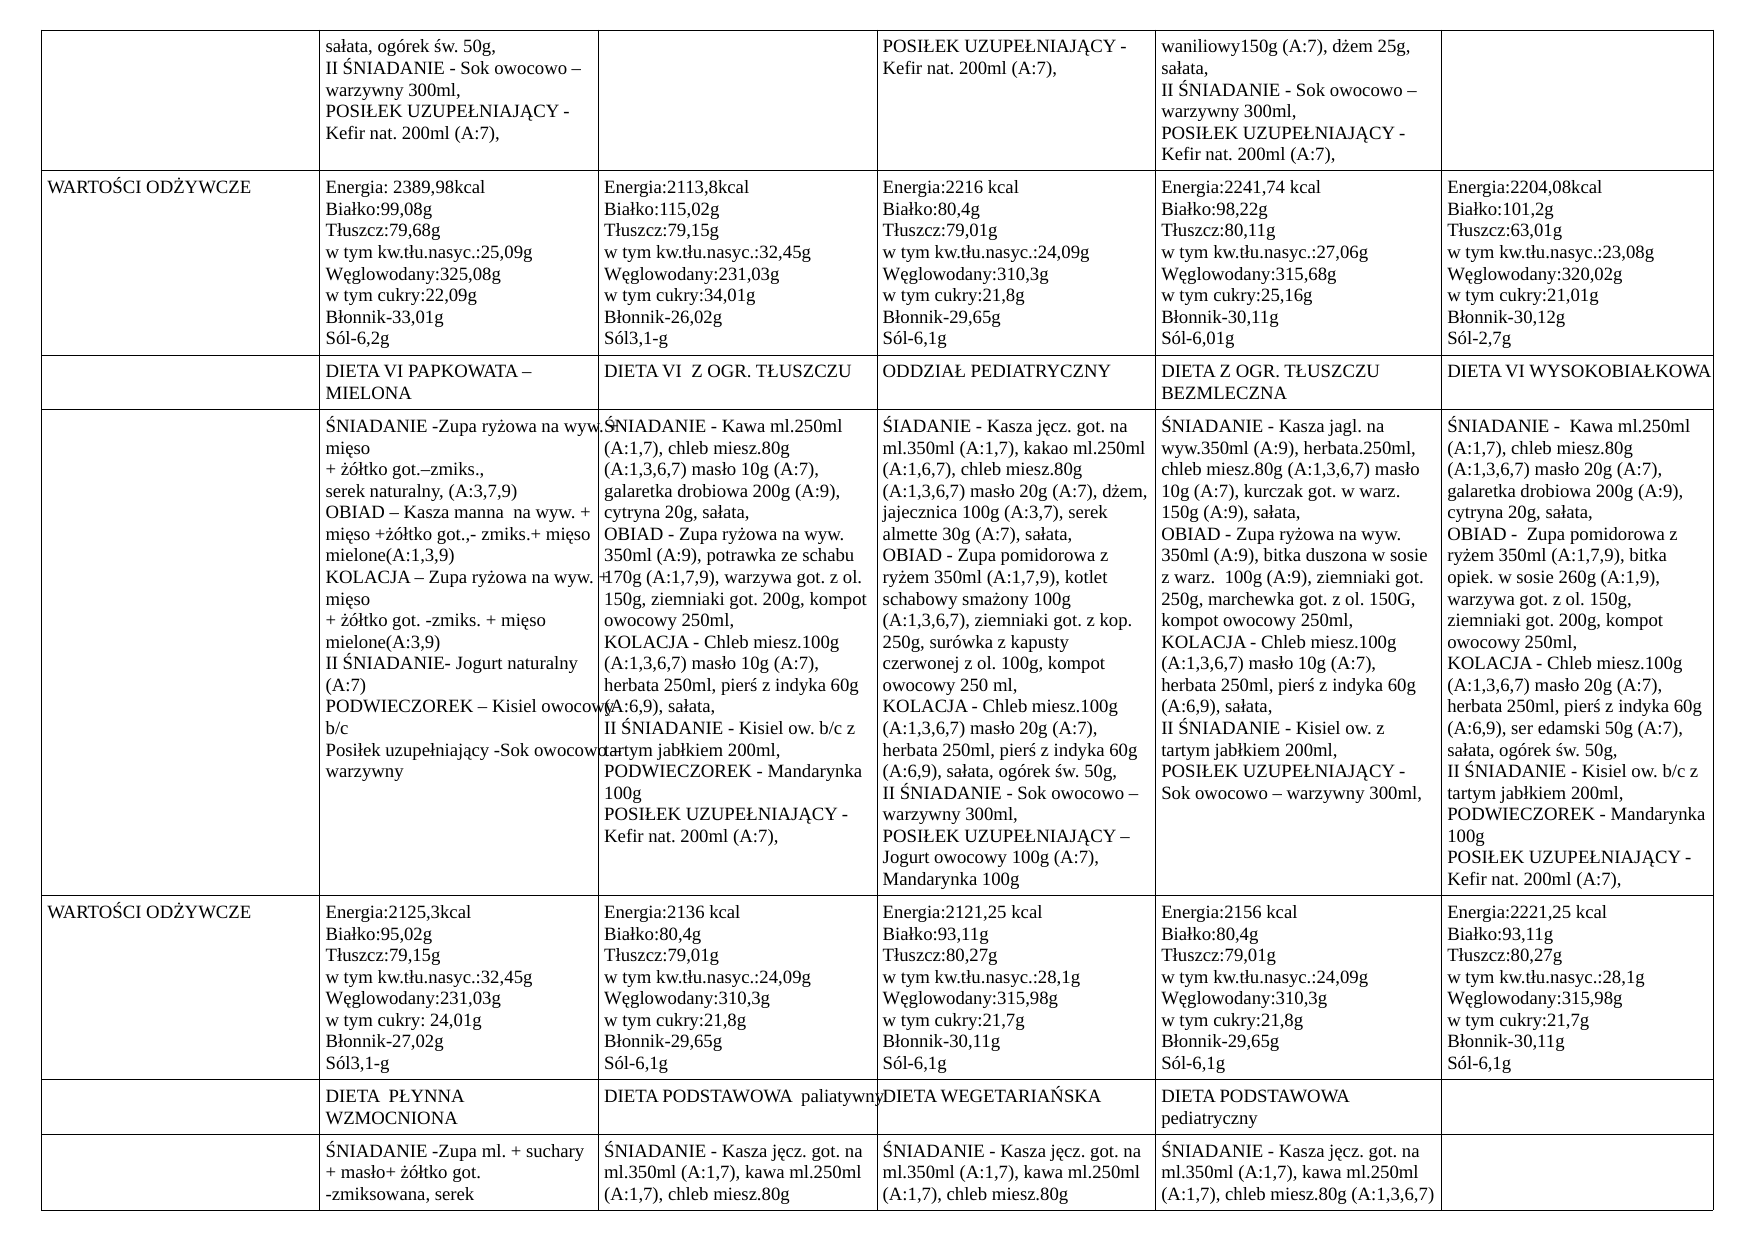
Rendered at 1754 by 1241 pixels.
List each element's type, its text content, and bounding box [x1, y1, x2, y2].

table_cell [42, 1135, 319, 1210]
table_cell ŚIADANIE - Kasza jęcz. got. na ml.350ml (A:1,7), kakao ml.250ml (A:1,6,7), chleb miesz.80g (A:1,3,6,7) masło 20g (A:7), dżem, jajecznica 100g (A:3,7), serek almette 30g (A:7), sałata, OBIAD - Zupa pomidorowa z ryżem 350ml (A:1,7,9), kotlet schabowy smażony 100g (A:1,3,6,7), ziemniaki got. z kop. 250g, surówka z kapusty czerwonej z ol. 100g, kompot owocowy 250 ml, KOLACJA - Chleb miesz.100g (A:1,3,6,7) masło 20g (A:7), herbata 250ml, pierś z indyka 60g (A:6,9), sałata, ogórek św. 50g, II ŚNIADANIE - Sok owocowo – warzywny 300ml, POSIŁEK UZUPEŁNIAJĄCY – Jogurt owocowy 100g (A:7), Mandarynka 100g [878, 410, 1155, 895]
table_cell ŚNIADANIE – Kasza manna na ml. + suchary + żółtko got.+ masło-zmiks, serek waniliowy(A:1,3,7) OBIAD – Kasza manna na wyw. + mięso - zmiks.+ mięso mielone(A:1,9) KOLACJA – Zupa ryżowa na wyw. + mięso + żółtko got. zmiksowana + mięso mielone(A:1,3,9) II ŚNIADANIE- Jogurt owocowy(A:7) PODWIECZOREK – Kisiel owocowy Posiłek uzupełniający -Sok owocowo – warzywny [599, 31, 877, 170]
table_cell Energia: 2389,98kcal Białko:99,08g Tłuszcz:79,68g w tym kw.tłu.nasyc.:25,09g Węglowodany:325,08g w tym cukry:22,09g Błonnik-33,01g Sól-6,2g [320, 171, 598, 354]
table_cell Energia:2204,08kcal Białko:101,2g Tłuszcz:63,01g w tym kw.tłu.nasyc.:23,08g Węglowodany:320,02g w tym cukry:21,01g Błonnik-30,12g Sól-2,7g [1442, 171, 1713, 354]
table_cell ŚNIADANIE - Kawa ml.250ml (A:1,7), chleb miesz.80g (A:1,3,6,7) masło 10g (A:7), galaretka drobiowa 200g (A:9), cytryna 20g, sałata, OBIAD - Zupa ryżowa na wyw. 350ml (A:9), potrawka ze schabu 170g (A:1,7,9), warzywa got. z ol. 150g, ziemniaki got. 200g, kompot owocowy 250ml, KOLACJA - Chleb miesz.100g (A:1,3,6,7) masło 10g (A:7), herbata 250ml, pierś z indyka 60g (A:6,9), sałata, II ŚNIADANIE - Kisiel ow. b/c z tartym jabłkiem 200ml, PODWIECZOREK - Mandarynka 100g POSIŁEK UZUPEŁNIAJĄCY - Kefir nat. 200ml (A:7), [599, 410, 877, 895]
table_cell [42, 410, 319, 895]
table_cell DIETA Z OGR. TŁUSZCZU BEZMLECZNA [1156, 356, 1441, 409]
table_cell Energia:2216 kcal Białko:80,4g Tłuszcz:79,01g w tym kw.tłu.nasyc.:24,09g Węglowodany:310,3g w tym cukry:21,8g Błonnik-29,65g Sól-6,1g [878, 171, 1155, 354]
table_cell DIETA PODSTAWOWA paliatywny [599, 1080, 877, 1134]
table_cell DIETA PŁYNNA WZMOCNIONA [320, 1080, 598, 1134]
table_cell ŚNIADANIE - Kasza jęcz. got. na ml.350ml (A:1,7), kawa ml.250ml (A:1,7), chleb miesz.80g (A:1,3,6,7) [1156, 1135, 1441, 1210]
table_cell [1442, 1080, 1713, 1134]
table_cell ŚNIADANIE - Kasza jęcz. got. na ml.350ml (A:1,7), kawa ml.250ml (A:1,7), chleb miesz.80g (A:1,3,6,7) masło 20g (A:7), galaretka drobiowa 200g (A:9), cytryna 20g, sałata, OBIAD - Zupa pomidorowa z ryżem 350ml (A:1,7,9), kotlet schabowy smażony 100g (A:1,3,6,7), ziemniaki got. Z kop. 250g, surówka z kapusty czerwonej z ol. 100g, kompot owocowy 250 ml, KOLACJA - Chleb miesz.100g (A:1,3,6,7) masło 20g (A:7), herbata 250ml, serek waniliowy150g (A:7), dżem 25g, sałata, II ŚNIADANIE - Sok owocowo – warzywny 300ml, POSIŁEK UZUPEŁNIAJĄCY - Kefir nat. 200ml (A:7), [599, 1135, 877, 1210]
table_cell ŚNIADANIE -Zupa ryżowa na wyw. + mięso + żółtko got.–zmiks., serek naturalny, (A:3,7,9) OBIAD – Kasza manna na wyw. + mięso +żółtko got.,- zmiks.+ mięso mielone(A:1,3,9) KOLACJA – Zupa ryżowa na wyw. + mięso + żółtko got. -zmiks. + mięso mielone(A:3,9) II ŚNIADANIE- Jogurt naturalny (A:7) PODWIECZOREK – Kisiel owocowy b/c Posiłek uzupełniający -Sok owocowo – warzywny [320, 410, 598, 895]
table_cell ŚNIADANIE - Kasza jęcz. got. na ml.350ml (A:1,7), kakao ml.250ml (A:1,6,7), chleb miesz.80g (A:1,3,6,7) masło 20g (A:7), serek waniliowy 150g (A:7), sałata, OBIAD - Zupa ryżowa na wyw. 350ml (A:9), bitka opiek. w sosie 170g (A:1,9), warzywa got. z ol. 150g, ziemniaki got. 200g, kompot owocowy 250ml, KOLACJA - Chleb miesz.100g (A:1,3,6,7) masło 10g (A:7), herbata 250ml, pierś z indyka 60g (A:6,9), sałata, II ŚNIADANIE - Sok owocowo – warzywny 300ml, POSIŁEK UZUPEŁNIAJĄCY - Kefir nat. 200ml (A:7), [878, 31, 1155, 170]
table_cell Energia:2221,25 kcal Białko:93,11g Tłuszcz:80,27g w tym kw.tłu.nasyc.:28,1g Węglowodany:315,98g w tym cukry:21,7g Błonnik-30,11g Sól-6,1g [1442, 896, 1713, 1079]
table_cell ŚNIADANIE -Zupa ml. + suchary + masło+ żółtko got. -zmiksowana, serek waniliowy(A:1,3,7,) OBIAD – Homogenat KOLACJA – Zupa ryżowa na wyw. + mięso + żółtko got. - zmiks. (A:3,9) II ŚNIADANIE- Jogurt naturalny(A:7) PODWIECZOREK – Kisiel owocowy - płynny Posiłek uzupełniający -Sok owocowo – warzywny [320, 1135, 598, 1210]
table_cell WARTOŚCI ODŻYWCZE [42, 171, 319, 354]
table_cell sałata, ogórek św. 50g, II ŚNIADANIE - Sok owocowo – warzywny 300ml, POSIŁEK UZUPEŁNIAJĄCY - Kefir nat. 200ml (A:7), [320, 31, 598, 170]
table_cell waniliowy150g (A:7), dżem 25g, sałata, II ŚNIADANIE - Sok owocowo – warzywny 300ml, POSIŁEK UZUPEŁNIAJĄCY - Kefir nat. 200ml (A:7), [1156, 31, 1441, 170]
table_cell [42, 31, 319, 170]
table_cell ŚNIADANIE - Kasza jęcz. got. na ml.350ml (A:1,7), kawa ml.250ml (A:1,7), chleb miesz.80g [878, 1135, 1155, 1210]
table_cell Energia:2241,74 kcal Białko:98,22g Tłuszcz:80,11g w tym kw.tłu.nasyc.:27,06g Węglowodany:315,68g w tym cukry:25,16g Błonnik-30,11g Sól-6,01g [1156, 171, 1441, 354]
table_cell Energia:2121,25 kcal Białko:93,11g Tłuszcz:80,27g w tym kw.tłu.nasyc.:28,1g Węglowodany:315,98g w tym cukry:21,7g Błonnik-30,11g Sól-6,1g [878, 896, 1155, 1079]
table_cell ŚNIADANIE - Kawa ml.250ml (A:1,7), chleb miesz.80g (A:1,3,6,7) masło 20g (A:7), galaretka drobiowa 200g (A:9), cytryna 20g, sałata, OBIAD - Zupa pomidorowa z ryżem 350ml (A:1,7,9), bitka opiek. w sosie 260g (A:1,9), warzywa got. z ol. 150g, ziemniaki got. 200g, kompot owocowy 250ml, KOLACJA - Chleb miesz.100g (A:1,3,6,7) masło 20g (A:7), herbata 250ml, pierś z indyka 60g (A:6,9), ser edamski 50g (A:7), sałata, ogórek św. 50g, II ŚNIADANIE - Kisiel ow. b/c z tartym jabłkiem 200ml, PODWIECZOREK - Mandarynka 100g POSIŁEK UZUPEŁNIAJĄCY - Kefir nat. 200ml (A:7), [1442, 410, 1713, 895]
table_cell [42, 1080, 319, 1134]
table_cell Energia:2136 kcal Białko:80,4g Tłuszcz:79,01g w tym kw.tłu.nasyc.:24,09g Węglowodany:310,3g w tym cukry:21,8g Błonnik-29,65g Sól-6,1g [599, 896, 877, 1079]
table_cell ODDZIAŁ PEDIATRYCZNY [878, 356, 1155, 409]
table_cell DIETA VI Z OGR. TŁUSZCZU [599, 356, 877, 409]
table_cell [1442, 1135, 1713, 1210]
table_cell DIETA WEGETARIAŃSKA [878, 1080, 1155, 1134]
table_cell WARTOŚCI ODŻYWCZE [42, 896, 319, 1079]
table_cell ŚNIADANIE - Kasza jagl. na wyw.350ml (A:9), herbata.250ml, chleb miesz.80g (A:1,3,6,7) masło 10g (A:7), kurczak got. w warz. 150g (A:9), sałata, OBIAD - Zupa ryżowa na wyw. 350ml (A:9), bitka duszona w sosie z warz. 100g (A:9), ziemniaki got. 250g, marchewka got. z ol. 150G, kompot owocowy 250ml, KOLACJA - Chleb miesz.100g (A:1,3,6,7) masło 10g (A:7), herbata 250ml, pierś z indyka 60g (A:6,9), sałata, II ŚNIADANIE - Kisiel ow. z tartym jabłkiem 200ml, POSIŁEK UZUPEŁNIAJĄCY - Sok owocowo – warzywny 300ml, [1156, 410, 1441, 895]
table_cell DIETA VI WYSOKOBIAŁKOWA [1442, 356, 1713, 409]
table_cell DIETA VI PAPKOWATA – MIELONA [320, 356, 598, 409]
table_cell Energia:2125,3kcal Białko:95,02g Tłuszcz:79,15g w tym kw.tłu.nasyc.:32,45g Węglowodany:231,03g w tym cukry: 24,01g Błonnik-27,02g Sól3,1-g [320, 896, 598, 1079]
table_cell Energia:2156 kcal Białko:80,4g Tłuszcz:79,01g w tym kw.tłu.nasyc.:24,09g Węglowodany:310,3g w tym cukry:21,8g Błonnik-29,65g Sól-6,1g [1156, 896, 1441, 1079]
table_cell ŚNIADANIE -Kasza manna na wyw.+ mięso + żółtko got.–zmiks., serek naturalny(A:1,3,7,9) OBIAD –Homogenat KOLACJA – Zupa ryżowa na wyw. + mięso + żółtko got. - zmiksowana (A:1,3,9) II ŚNIADANIE- Jogurt naturalny(A:7) PODWIECZOREK – Kisiel owocowy b/c- płynny Posiłek uzupełniający -Sok owocowo – warzywny [1442, 31, 1713, 170]
table_cell Energia:2113,8kcal Białko:115,02g Tłuszcz:79,15g w tym kw.tłu.nasyc.:32,45g Węglowodany:231,03g w tym cukry:34,01g Błonnik-26,02g Sól3,1-g [599, 171, 877, 354]
table_cell [42, 356, 319, 409]
table_cell DIETA PODSTAWOWA pediatryczny [1156, 1080, 1441, 1134]
